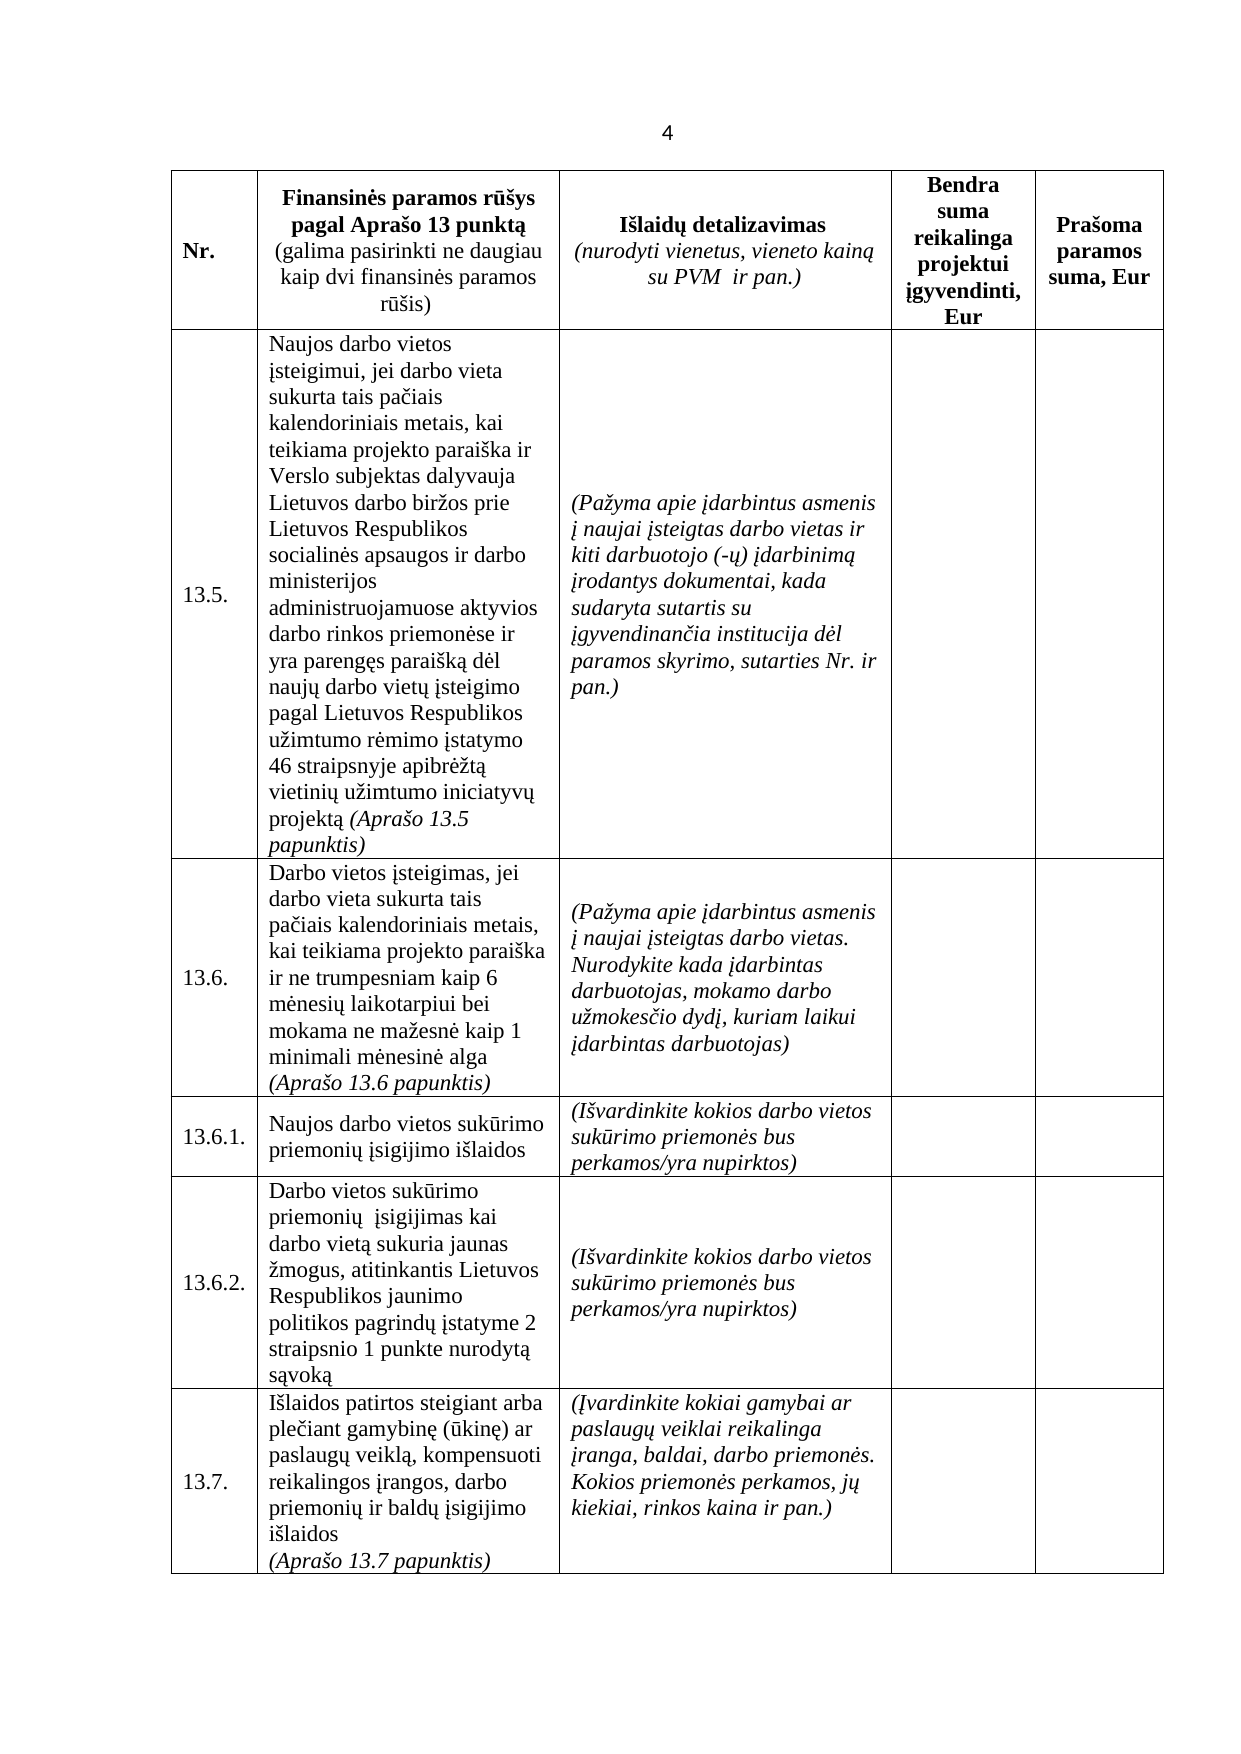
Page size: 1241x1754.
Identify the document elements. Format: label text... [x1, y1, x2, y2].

table_cell Išlaidos patirtos steigiant arba plečiant gamybinę (ūkinę) ar paslaugų veiklą, kompensuoti reikalingos įrangos, darbo priemonių ir baldų įsigijimo išlaidos (Aprašo 13.7 papunktis) [258, 1389, 559, 1573]
table_cell (Pažyma apie įdarbintus asmenis į naujai įsteigtas darbo vietas. Nurodykite kada įdarbintas darbuotojas, mokamo darbo užmokesčio dydį, kuriam laikui įdarbintas darbuotojas) [560, 859, 891, 1096]
table_cell [892, 1097, 1035, 1176]
table_cell Naujos darbo vietos įsteigimui, jei darbo vieta sukurta tais pačiais kalendoriniais metais, kai teikiama projekto paraiška ir Verslo subjektas dalyvauja Lietuvos darbo biržos prie Lietuvos Respublikos socialinės apsaugos ir darbo ministerijos administruojamuose aktyvios darbo rinkos priemonėse ir yra parengęs paraišką dėl naujų darbo vietų įsteigimo pagal Lietuvos Respublikos užimtumo rėmimo įstatymo 46 straipsnyje apibrėžtą vietinių užimtumo iniciatyvų projektą (Aprašo 13.5 papunktis) [258, 330, 559, 857]
table_cell [892, 330, 1035, 857]
table_header Prašoma paramos suma, Eur [1036, 171, 1163, 329]
table_cell 13.6.2. [172, 1177, 257, 1388]
table_cell Darbo vietos įsteigimas, jei darbo vieta sukurta tais pačiais kalendoriniais metais, kai teikiama projekto paraiška ir ne trumpesniam kaip 6 mėnesių laikotarpiui bei mokama ne mažesnė kaip 1 minimali mėnesinė alga (Aprašo 13.6 papunktis) [258, 859, 559, 1096]
table_cell (Išvardinkite kokios darbo vietos sukūrimo priemonės bus perkamos/yra nupirktos) [560, 1097, 891, 1176]
table_cell [1036, 1389, 1163, 1573]
table_cell Naujos darbo vietos sukūrimo priemonių įsigijimo išlaidos [258, 1097, 559, 1176]
table_cell [892, 1177, 1035, 1388]
table_header Bendra suma reikalinga projektui įgyvendinti, Eur [892, 171, 1035, 329]
table_cell (Pažyma apie įdarbintus asmenis į naujai įsteigtas darbo vietas ir kiti darbuotojo (-ų) įdarbinimą įrodantys dokumentai, kada sudaryta sutartis su įgyvendinančia institucija dėl paramos skyrimo, sutarties Nr. ir pan.) [560, 330, 891, 857]
table_cell [892, 859, 1035, 1096]
table_cell [1036, 1097, 1163, 1176]
table_header Finansinės paramos rūšys pagal Aprašo 13 punktą (galima pasirinkti ne daugiau kaip dvi finansinės paramos rūšis) [258, 171, 559, 329]
table_header Nr. [172, 171, 257, 329]
table_cell Darbo vietos sukūrimo priemonių įsigijimas kai darbo vietą sukuria jaunas žmogus, atitinkantis Lietuvos Respublikos jaunimo politikos pagrindų įstatyme 2 straipsnio 1 punkte nurodytą sąvoką [258, 1177, 559, 1388]
table_cell (Įvardinkite kokiai gamybai ar paslaugų veiklai reikalinga įranga, baldai, darbo priemonės. Kokios priemonės perkamos, jų kiekiai, rinkos kaina ir pan.) [560, 1389, 891, 1573]
table_cell [1036, 1177, 1163, 1388]
table_cell (Išvardinkite kokios darbo vietos sukūrimo priemonės bus perkamos/yra nupirktos) [560, 1177, 891, 1388]
table_cell 13.6.1. [172, 1097, 257, 1176]
table_cell [892, 1389, 1035, 1573]
table_cell [1036, 859, 1163, 1096]
table_cell 13.7. [172, 1389, 257, 1573]
table_cell 13.5. [172, 330, 257, 857]
table_cell 13.6. [172, 859, 257, 1096]
table_cell [1036, 330, 1163, 857]
table_header Išlaidų detalizavimas (nurodyti vienetus, vieneto kainą su PVM ir pan.) [560, 171, 891, 329]
